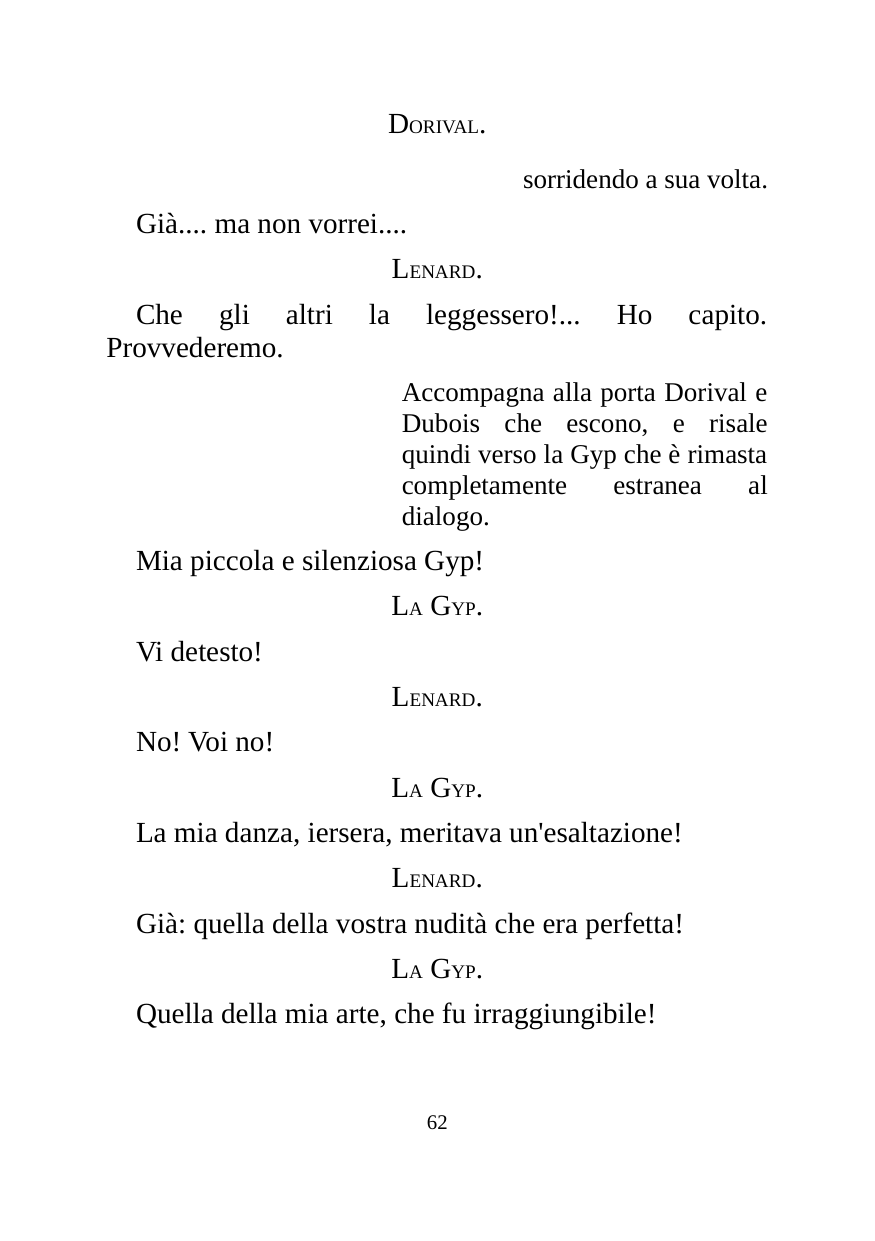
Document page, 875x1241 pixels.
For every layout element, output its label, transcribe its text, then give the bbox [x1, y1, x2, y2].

text Quella della mia arte, che fu irraggiungibile! [106, 996, 768, 1030]
text Lenard. [106, 860, 768, 894]
text Lenard. [106, 679, 768, 713]
text La Gyp. [106, 951, 768, 984]
text La mia danza, iersera, meritava un'esaltazione! [106, 815, 768, 849]
text Vi detesto! [106, 634, 768, 667]
text Dorival. [106, 106, 768, 140]
text No! Voi no! [106, 724, 768, 758]
text La Gyp. [106, 770, 768, 803]
text Lenard. [106, 252, 768, 285]
text Già.... ma non vorrei.... [106, 206, 768, 240]
text La Gyp. [106, 588, 768, 622]
text Mia piccola e silenziosa Gyp! [106, 543, 768, 577]
text sorridendo a sua volta. [402, 163, 768, 194]
text Che gli altri la leggessero!... Ho capito. Provvederemo. [106, 297, 768, 364]
text Accompagna alla porta Dorival e Dubois che escono, e risale quindi verso la Gyp che è rimasta completamente estranea al dialogo. [402, 376, 768, 531]
text Già: quella della vostra nudità che era perfetta! [106, 906, 768, 939]
